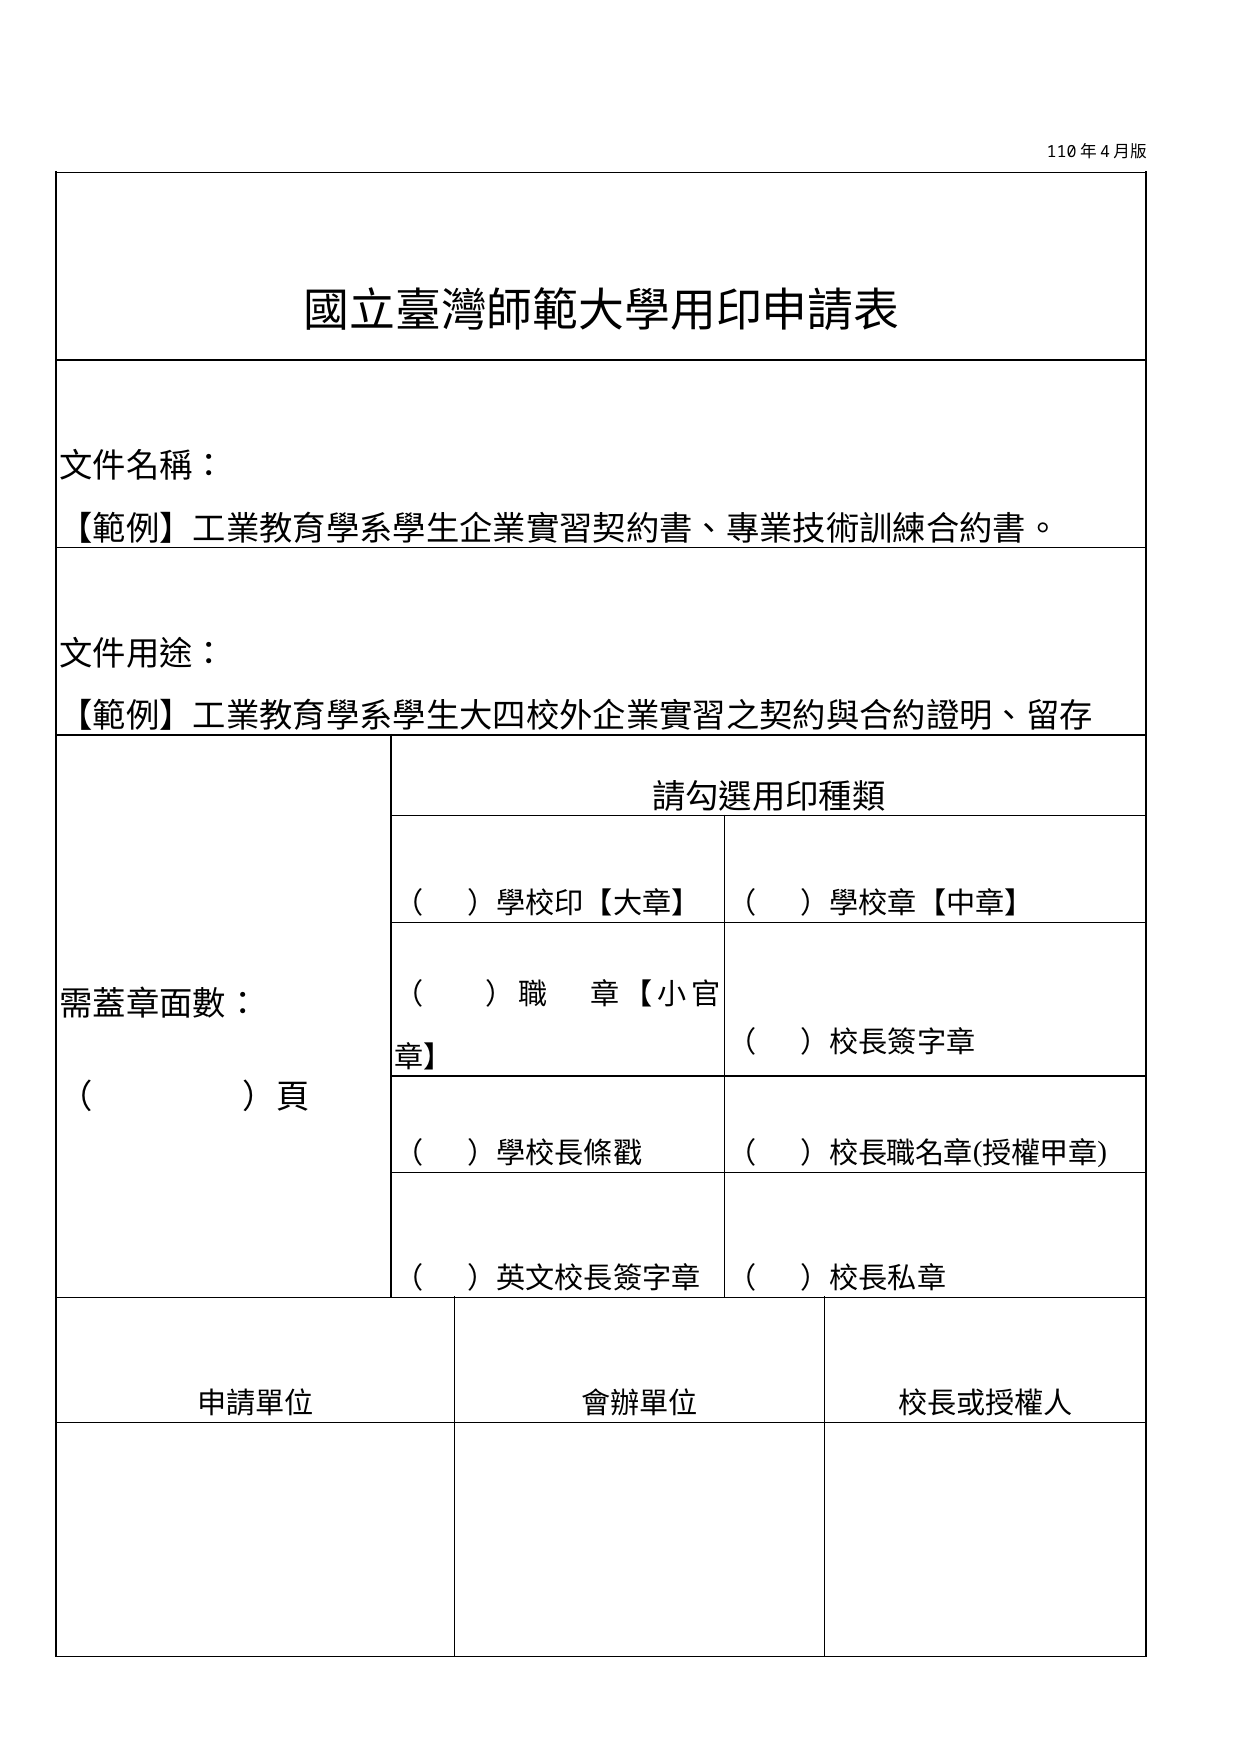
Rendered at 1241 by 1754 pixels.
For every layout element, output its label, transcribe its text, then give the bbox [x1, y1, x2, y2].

table_cell 申請單位 [57, 1298, 454, 1421]
table_cell [57, 1423, 454, 1656]
table_cell （ ）學校章【中章】 [725, 816, 1145, 921]
table_cell 會辦單位 [455, 1298, 824, 1421]
table_cell （ ）英文校長簽字章 [392, 1173, 724, 1296]
table_cell 文件用途： 【範例】工業教育學系學生大四校外企業實習之契約與合約證明、留存 [57, 548, 1145, 734]
text 110年4月版 [56, 109, 1146, 171]
table_cell （ ）學校印【大章】 [392, 816, 724, 921]
table_cell 文件名稱： 【範例】工業教育學系學生企業實習契約書、專業技術訓練合約書。 [57, 361, 1145, 546]
table_cell （ ）學校長條戳 [392, 1077, 724, 1171]
table_cell [455, 1423, 824, 1656]
table_cell （ ）校長私章 [725, 1173, 1145, 1296]
table_cell （ ）校長簽字章 [725, 923, 1145, 1075]
table_cell 校長或授權人 [825, 1298, 1145, 1421]
table_cell （ ）職 章【小官章】 [392, 923, 724, 1075]
table_cell 需蓋章面數： （ ）頁 [57, 736, 390, 1296]
table_cell 請勾選用印種類 [392, 736, 1145, 814]
table_cell [825, 1423, 1145, 1656]
table_header 國立臺灣師範大學用印申請表 [57, 173, 1145, 359]
table_cell （ ）校長職名章(授權甲章) [725, 1077, 1145, 1171]
